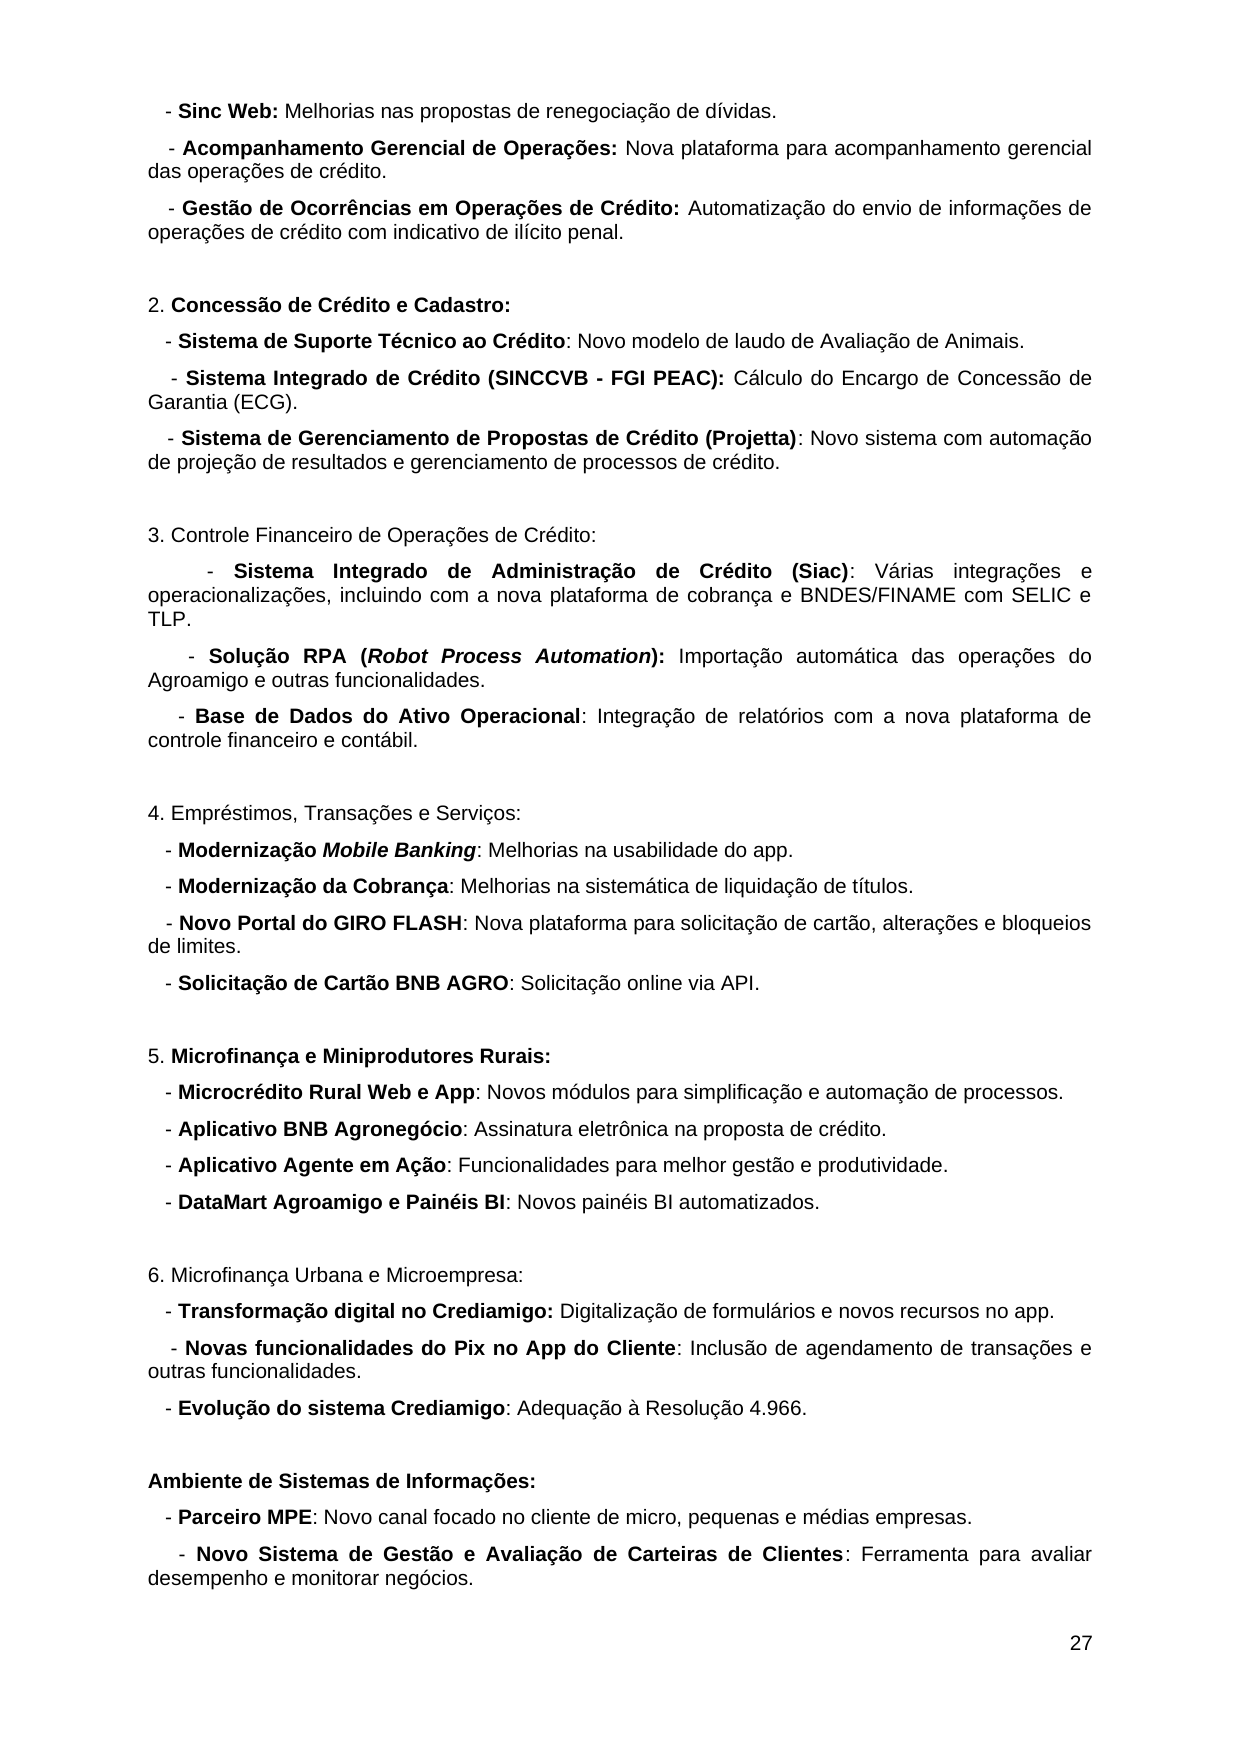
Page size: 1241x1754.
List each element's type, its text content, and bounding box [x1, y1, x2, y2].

text - Modernização Mobile Banking: Melhorias na usabilidade do app. [148, 837, 1092, 861]
text - Sinc Web: Melhorias nas propostas de renegociação de dívidas. [148, 99, 1092, 123]
text 6. Microfinança Urbana e Microempresa: [148, 1262, 1092, 1286]
text - Parceiro MPE: Novo canal focado no cliente de micro, pequenas e médias empresas. [148, 1505, 1092, 1529]
text - DataMart Agroamigo e Painéis BI: Novos painéis BI automatizados. [148, 1189, 1092, 1213]
text 4. Empréstimos, Transações e Serviços: [148, 801, 1092, 825]
text - Aplicativo BNB Agronegócio: Assinatura eletrônica na proposta de crédito. [148, 1117, 1092, 1141]
text - Acompanhamento Gerencial de Operações: Nova plataforma para acompanhamento gerencial das operações de crédito. [148, 135, 1092, 183]
text - Microcrédito Rural Web e App: Novos módulos para simplificação e automação de processos. [148, 1080, 1092, 1104]
text - Gestão de Ocorrências em Operações de Crédito: Automatização do envio de informações de operações de crédito com indicativo de ilícito penal. [148, 196, 1092, 244]
text 5. Microfinança e Miniprodutores Rurais: [148, 1044, 1092, 1068]
text - Sistema Integrado de Administração de Crédito (Siac): Várias integrações e operacionalizações, incluindo com a nova plataforma de cobrança e BNDES/FINAME com SELIC e TLP. [148, 559, 1092, 631]
text - Modernização da Cobrança: Melhorias na sistemática de liquidação de títulos. [148, 874, 1092, 898]
text - Transformação digital no Crediamigo: Digitalização de formulários e novos recursos no app. [148, 1299, 1092, 1323]
text Ambiente de Sistemas de Informações: [148, 1469, 1092, 1493]
text 3. Controle Financeiro de Operações de Crédito: [148, 523, 1092, 547]
text 2. Concessão de Crédito e Cadastro: [148, 293, 1092, 317]
text - Aplicativo Agente em Ação: Funcionalidades para melhor gestão e produtividade. [148, 1153, 1092, 1177]
text - Sistema Integrado de Crédito (SINCCVB - FGI PEAC): Cálculo do Encargo de Concessão de Garantia (ECG). [148, 366, 1092, 413]
text - Sistema de Gerenciamento de Propostas de Crédito (Projetta): Novo sistema com automação de projeção de resultados e gerenciamento de processos de crédito. [148, 426, 1092, 474]
text - Solução RPA (Robot Process Automation): Importação automática das operações do Agroamigo e outras funcionalidades. [148, 644, 1092, 692]
text - Sistema de Suporte Técnico ao Crédito: Novo modelo de laudo de Avaliação de Animais. [148, 329, 1092, 353]
text - Novo Sistema de Gestão e Avaliação de Carteiras de Clientes: Ferramenta para avaliar desempenho e monitorar negócios. [148, 1542, 1092, 1589]
text - Base de Dados do Ativo Operacional: Integração de relatórios com a nova plataforma de controle financeiro e contábil. [148, 704, 1092, 752]
text - Evolução do sistema Crediamigo: Adequação à Resolução 4.966. [148, 1396, 1092, 1420]
text - Novas funcionalidades do Pix no App do Cliente: Inclusão de agendamento de transações e outras funcionalidades. [148, 1335, 1092, 1383]
text - Novo Portal do GIRO FLASH: Nova plataforma para solicitação de cartão, alterações e bloqueios de limites. [148, 910, 1092, 958]
text - Solicitação de Cartão BNB AGRO: Solicitação online via API. [148, 971, 1092, 995]
